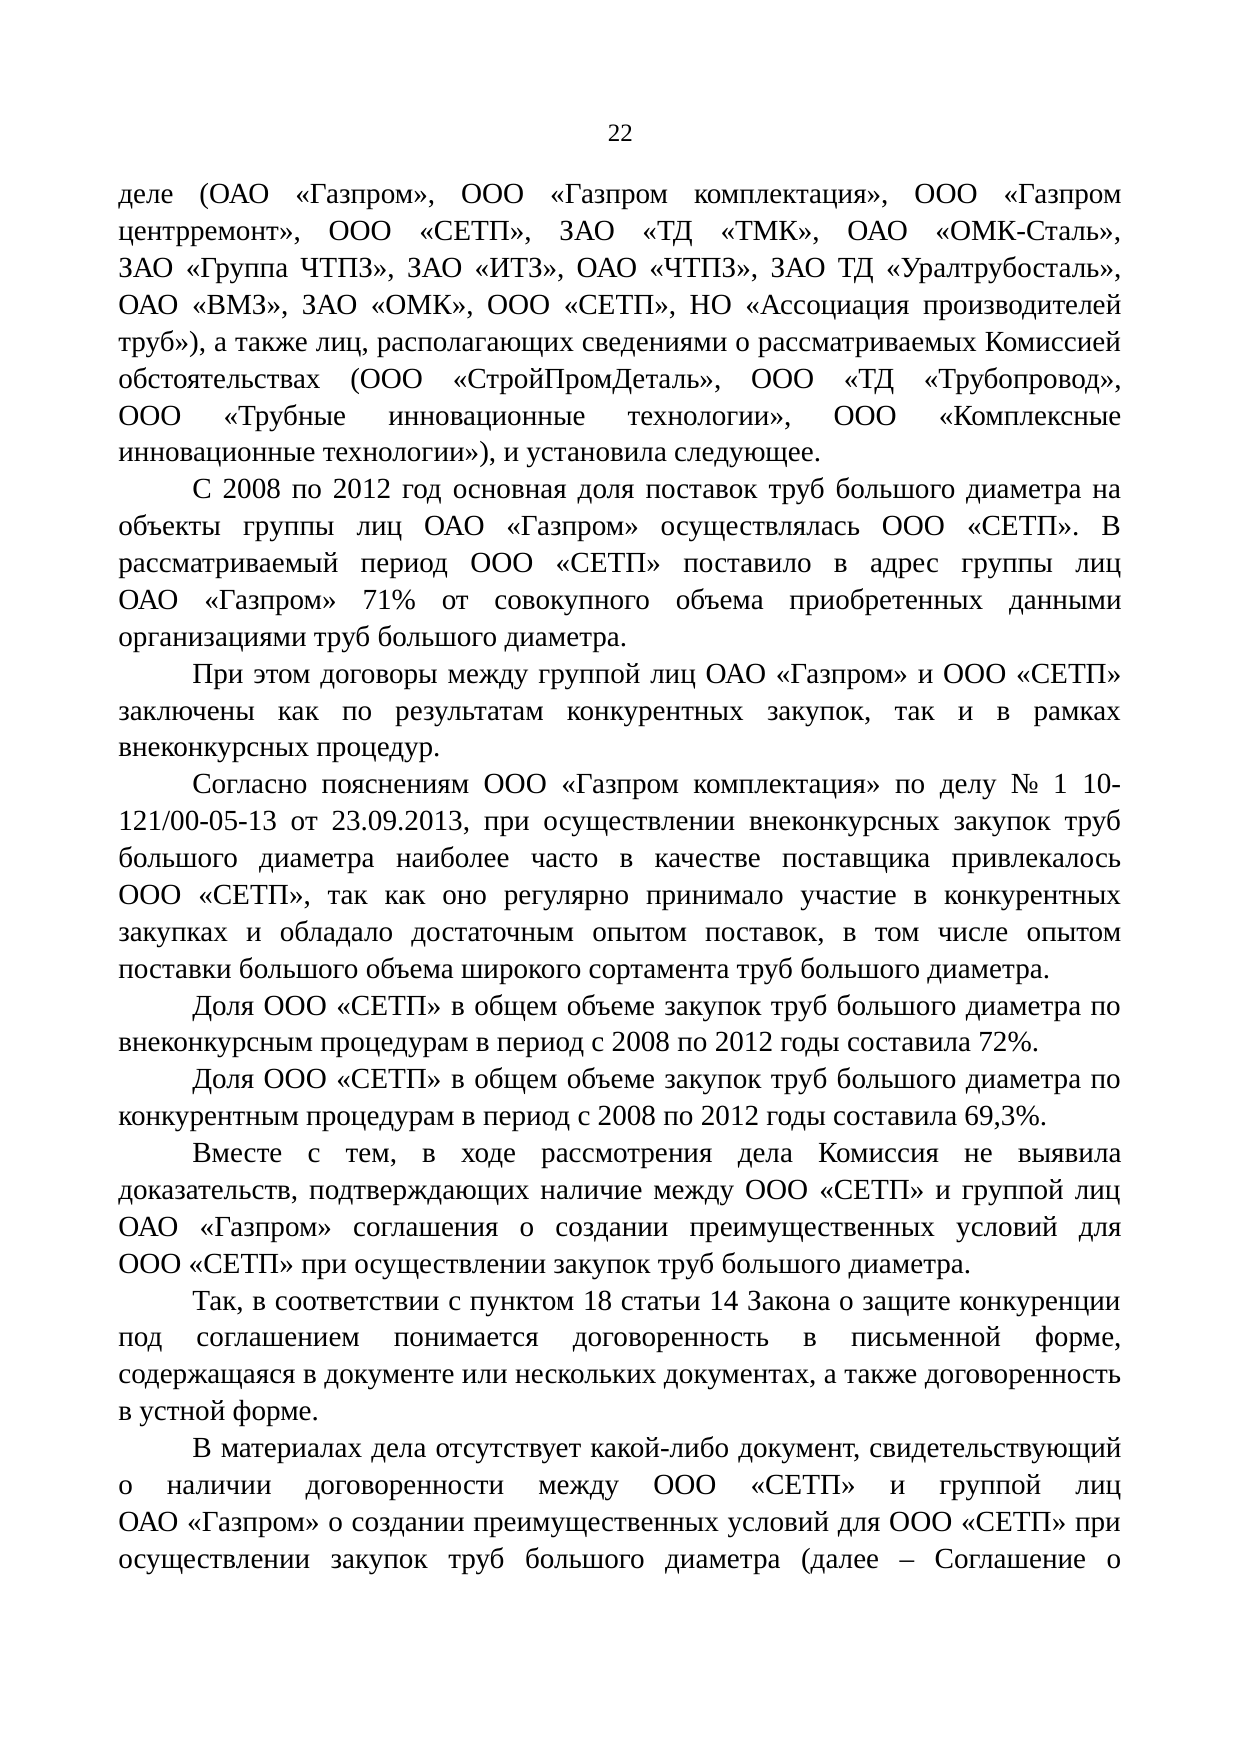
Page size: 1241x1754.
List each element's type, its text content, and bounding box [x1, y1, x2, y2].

text В материалах дела отсутствует какой-либо документ, свидетельствующий о наличии договоренности между ООО «СЕТП» и группой лиц ОАО «Газпром» о создании преимущественных условий для ООО «СЕТП» при осуществлении закупок труб большого диаметра (далее – Соглашение о [118, 1430, 1122, 1574]
text Вместе с тем, в ходе рассмотрения дела Комиссия не выявила доказательств, подтверждающих наличие между ООО «СЕТП» и группой лиц ОАО «Газпром» соглашения о создании преимущественных условий для ООО «СЕТП» при осуществлении закупок труб большого диаметра. [118, 1135, 1122, 1279]
text деле (ОАО «Газпром», ООО «Газпром комплектация», ООО «Газпром центрремонт», ООО «СЕТП», ЗАО «ТД «ТМК», ОАО «ОМК-Сталь», ЗАО «Группа ЧТПЗ», ЗАО «ИТЗ», ОАО «ЧТПЗ», ЗАО ТД «Уралтрубосталь», ОАО «ВМЗ», ЗАО «ОМК», ООО «СЕТП», НО «Ассоциация производителей труб»), а также лиц, располагающих сведениями о рассматриваемых Комиссией обстоятельствах (ООО «СтройПромДеталь», ООО «ТД «Трубопровод», ООО «Трубные инновационные технологии», ООО «Комплексные инновационные технологии»), и установила следующее. [118, 176, 1122, 468]
text Согласно пояснениям ООО «Газпром комплектация» по делу № 1 10-121/00-05-13 от 23.09.2013, при осуществлении внеконкурсных закупок труб большого диаметра наиболее часто в качестве поставщика привлекалось ООО «СЕТП», так как оно регулярно принимало участие в конкурентных закупках и обладало достаточным опытом поставок, в том числе опытом поставки большого объема широкого сортамента труб большого диаметра. [118, 766, 1122, 984]
text Доля ООО «СЕТП» в общем объеме закупок труб большого диаметра по конкурентным процедурам в период с 2008 по 2012 годы составила 69,3%. [118, 1061, 1122, 1132]
text Так, в соответствии с пунктом 18 статьи 14 Закона о защите конкуренции под соглашением понимается договоренность в письменной форме, содержащаяся в документе или нескольких документах, а также договоренность в устной форме. [118, 1283, 1122, 1427]
text При этом договоры между группой лиц ОАО «Газпром» и ООО «СЕТП» заключены как по результатам конкурентных закупок, так и в рамках внеконкурсных процедур. [118, 656, 1122, 763]
text С 2008 по 2012 год основная доля поставок труб большого диаметра на объекты группы лиц ОАО «Газпром» осуществлялась ООО «СЕТП». В рассматриваемый период ООО «СЕТП» поставило в адрес группы лиц ОАО «Газпром» 71% от совокупного объема приобретенных данными организациями труб большого диаметра. [118, 471, 1122, 652]
text Доля ООО «СЕТП» в общем объеме закупок труб большого диаметра по внеконкурсным процедурам в период с 2008 по 2012 годы составила 72%. [118, 988, 1122, 1058]
